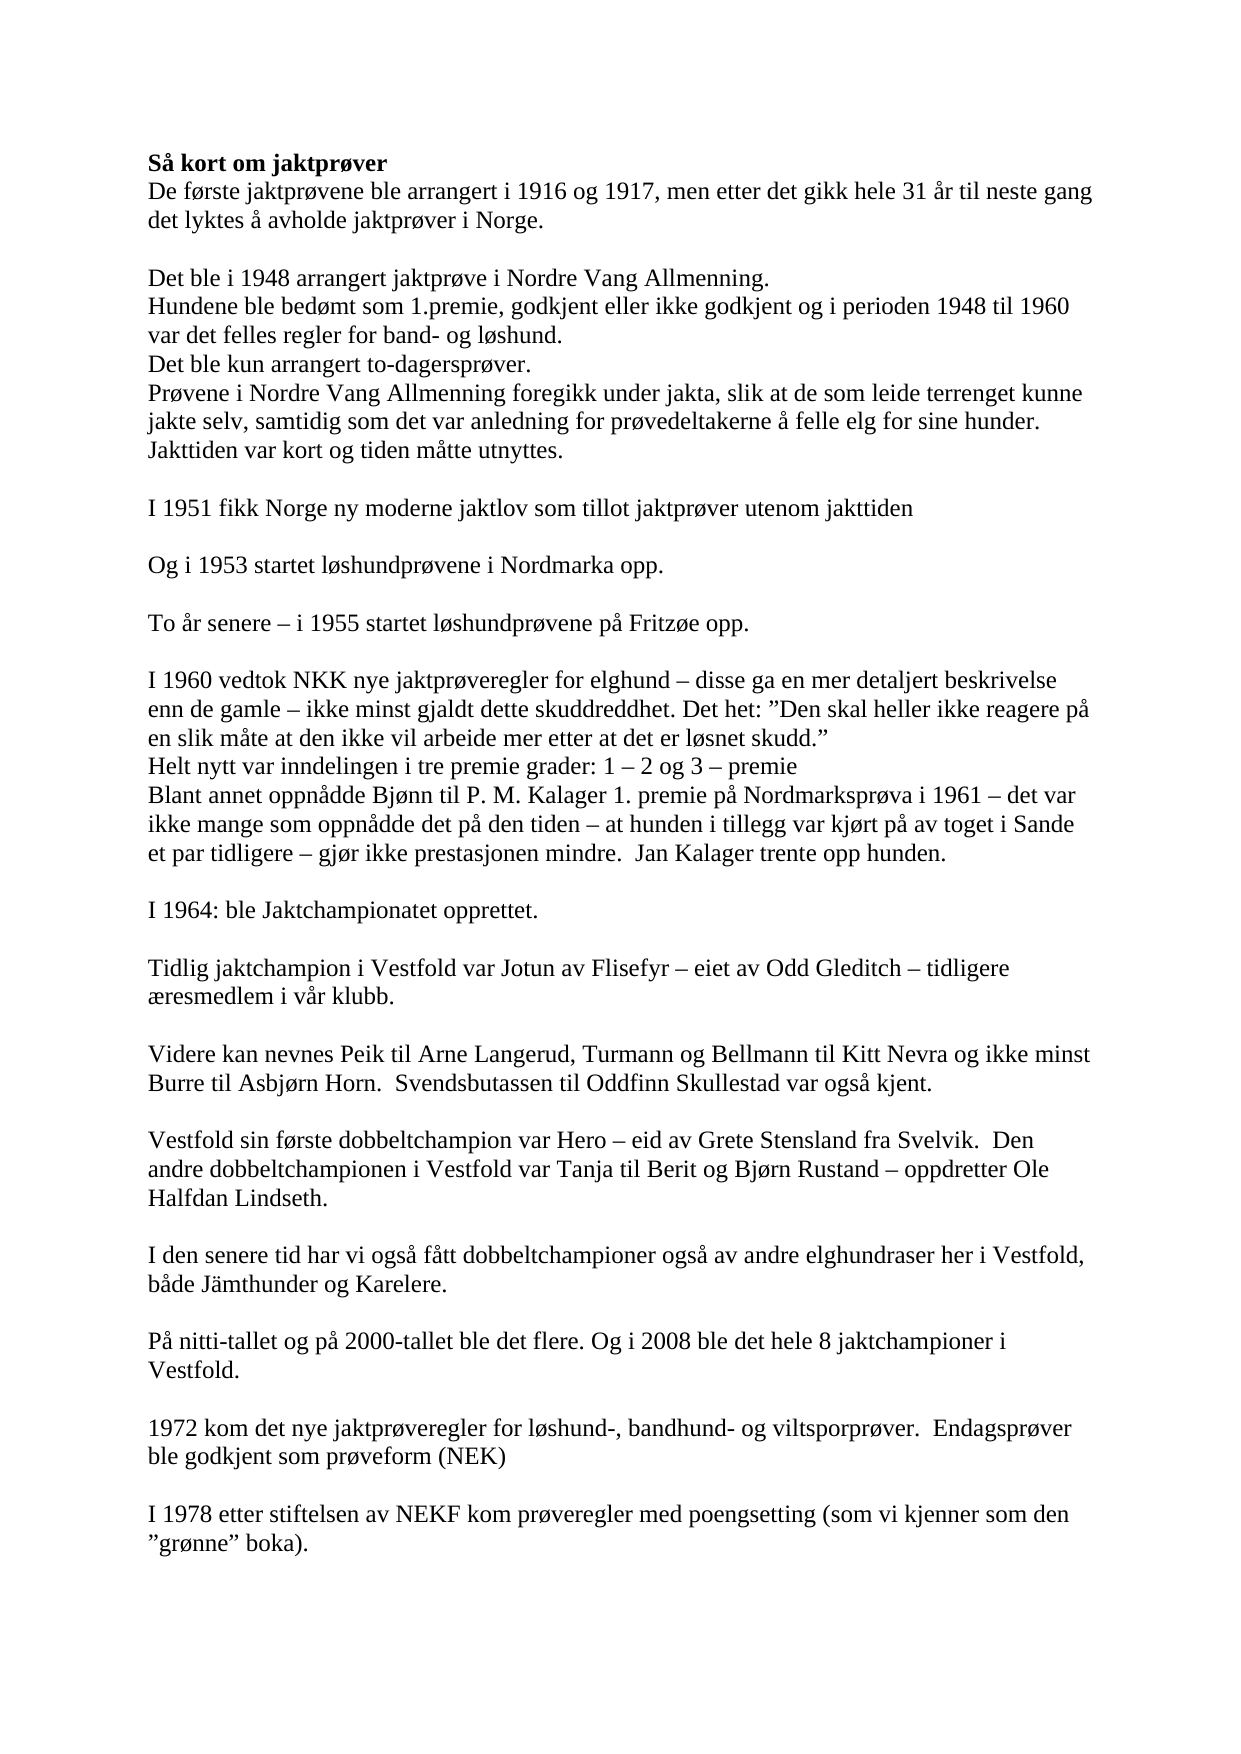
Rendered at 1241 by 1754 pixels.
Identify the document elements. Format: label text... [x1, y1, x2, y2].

text Helt nytt var inndelingen i tre premie grader: 1 – 2 og 3 – premie [148, 751, 1093, 780]
text Så kort om jaktprøver [148, 148, 1093, 176]
text Blant annet oppnådde Bjønn til P. M. Kalager 1. premie på Nordmarksprøva i 1961 – det var ikke mange som oppnådde det på den tiden – at hunden i tillegg var kjørt på av toget i Sande et par tidligere – gjør ikke prestasjonen mindre. Jan Kalager trente opp hunden. [148, 780, 1093, 866]
text I 1978 etter stiftelsen av NEKF kom prøveregler med poengsetting (som vi kjenner som den ”grønne” boka). [148, 1499, 1093, 1556]
text I 1964: ble Jaktchampionatet opprettet. [148, 895, 1093, 924]
text I 1960 vedtok NKK nye jaktprøveregler for elghund – disse ga en mer detaljert beskrivelse enn de gamle – ikke minst gjaldt dette skuddreddhet. Det het: ”Den skal heller ikke reagere på en slik måte at den ikke vil arbeide mer etter at det er løsnet skudd.” [148, 665, 1093, 751]
text Vestfold sin første dobbeltchampion var Hero – eid av Grete Stensland fra Svelvik. Den andre dobbeltchampionen i Vestfold var Tanja til Berit og Bjørn Rustand – oppdretter Ole Halfdan Lindseth. [148, 1125, 1093, 1211]
text På nitti-tallet og på 2000-tallet ble det flere. Og i 2008 ble det hele 8 jaktchampioner i Vestfold. [148, 1326, 1093, 1384]
text Prøvene i Nordre Vang Allmenning foregikk under jakta, slik at de som leide terrenget kunne jakte selv, samtidig som det var anledning for prøvedeltakerne å felle elg for sine hunder. Jakttiden var kort og tiden måtte utnyttes. [148, 378, 1093, 464]
text Tidlig jaktchampion i Vestfold var Jotun av Flisefyr – eiet av Odd Gleditch – tidligere æresmedlem i vår klubb. [148, 953, 1093, 1010]
text Og i 1953 startet løshundprøvene i Nordmarka opp. [148, 550, 1093, 579]
text Videre kan nevnes Peik til Arne Langerud, Turmann og Bellmann til Kitt Nevra og ikke minst Burre til Asbjørn Horn. Svendsbutassen til Oddfinn Skullestad var også kjent. [148, 1039, 1093, 1096]
text I 1951 fikk Norge ny moderne jaktlov som tillot jaktprøver utenom jakttiden [148, 493, 1093, 521]
text De første jaktprøvene ble arrangert i 1916 og 1917, men etter det gikk hele 31 år til neste gang det lyktes å avholde jaktprøver i Norge. [148, 176, 1093, 234]
text Det ble i 1948 arrangert jaktprøve i Nordre Vang Allmenning. [148, 263, 1093, 291]
text I den senere tid har vi også fått dobbeltchampioner også av andre elghundraser her i Vestfold, både Jämthunder og Karelere. [148, 1240, 1093, 1298]
text 1972 kom det nye jaktprøveregler for løshund-, bandhund- og viltsporprøver. Endagsprøver ble godkjent som prøveform (NEK) [148, 1413, 1093, 1470]
text Det ble kun arrangert to-dagersprøver. [148, 349, 1093, 378]
text Hundene ble bedømt som 1.premie, godkjent eller ikke godkjent og i perioden 1948 til 1960 var det felles regler for band- og løshund. [148, 291, 1093, 349]
text To år senere – i 1955 startet løshundprøvene på Fritzøe opp. [148, 608, 1093, 636]
